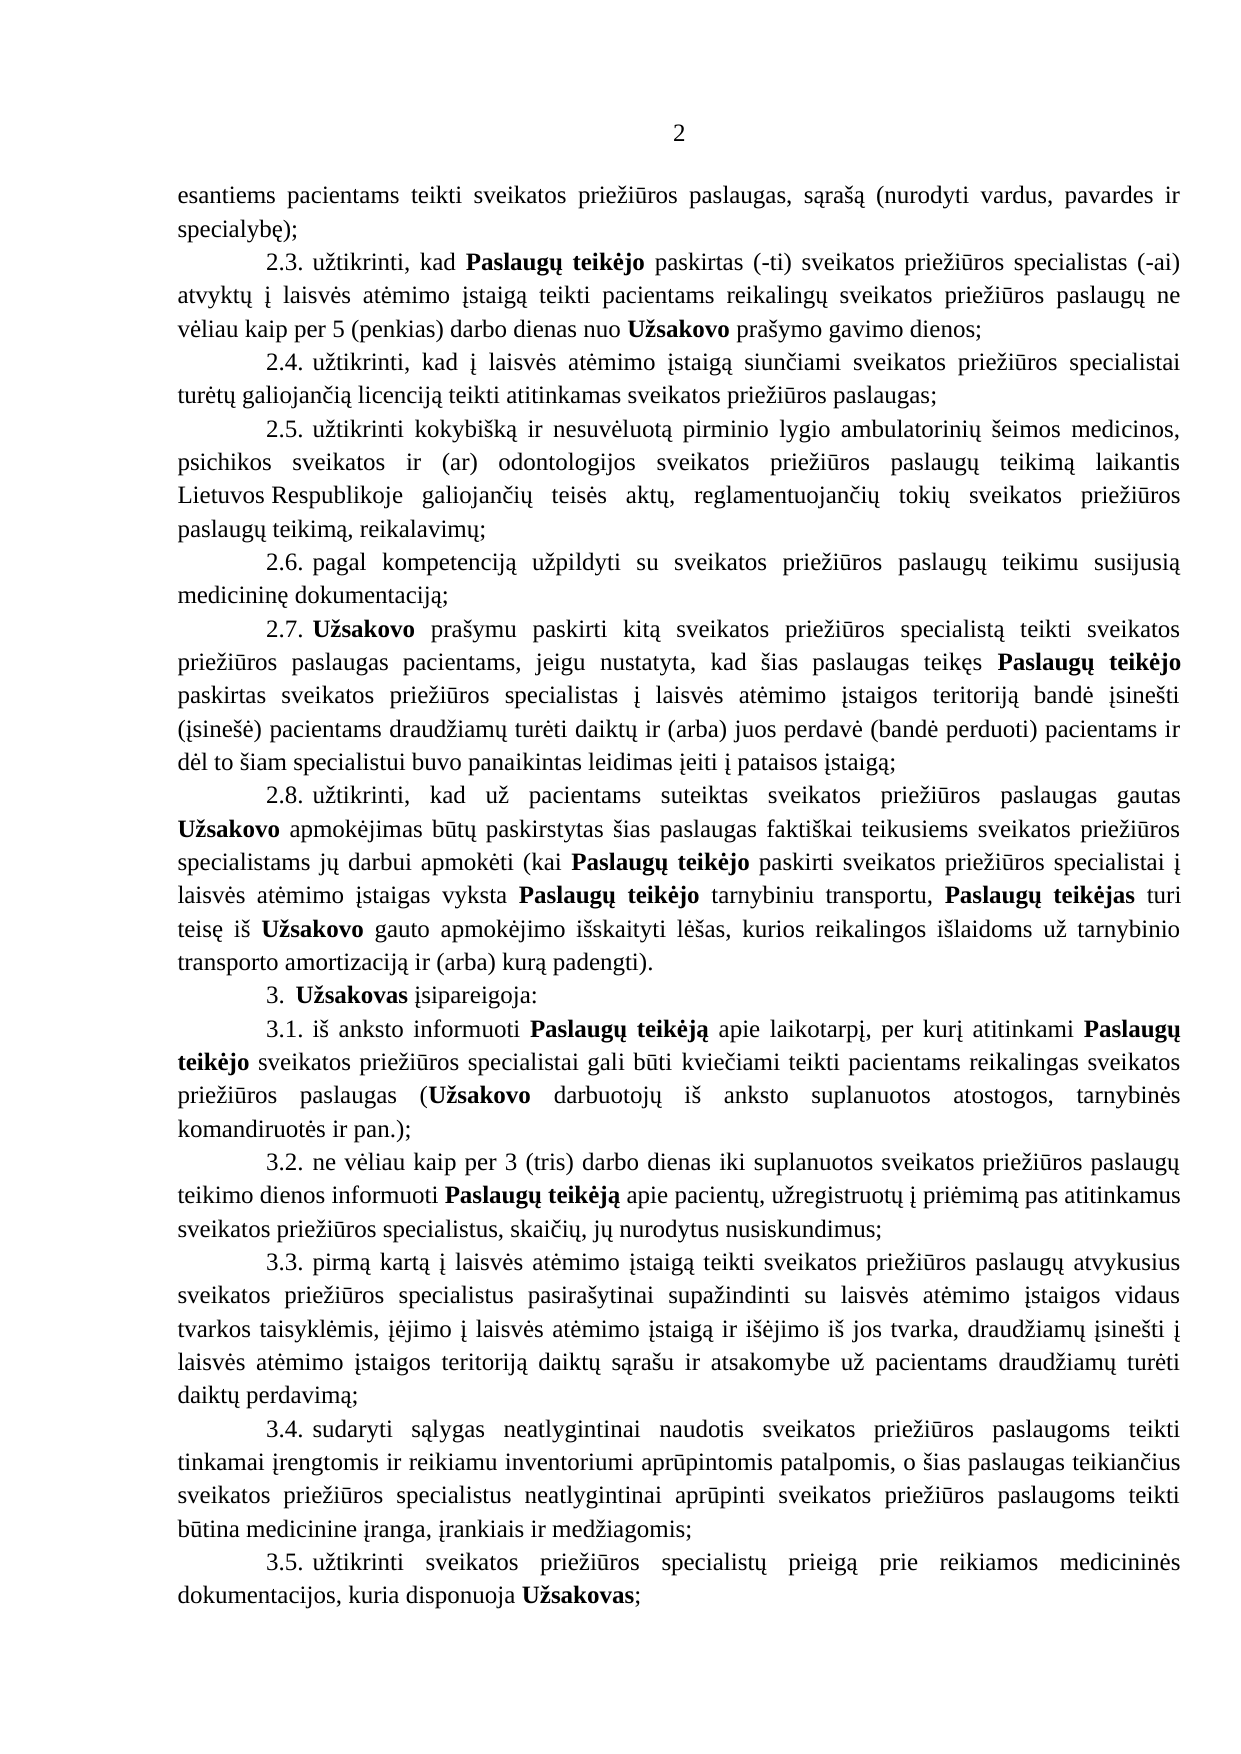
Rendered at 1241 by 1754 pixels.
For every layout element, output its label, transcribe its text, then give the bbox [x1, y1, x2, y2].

text 3.2. ne vėliau kaip per 3 (tris) darbo dienas iki suplanuotos sveikatos priežiūros paslaugų teikimo dienos informuoti Paslaugų teikėją apie pacientų, užregistruotų į priėmimą pas atitinkamus sveikatos priežiūros specialistus, skaičių, jų nurodytus nusiskundimus; [177, 1142, 1181, 1242]
text 3.3. pirmą kartą į laisvės atėmimo įstaigą teikti sveikatos priežiūros paslaugų atvykusius sveikatos priežiūros specialistus pasirašytinai supažindinti su laisvės atėmimo įstaigos vidaus tvarkos taisyklėmis, įėjimo į laisvės atėmimo įstaigą ir išėjimo iš jos tvarka, draudžiamų įsinešti į laisvės atėmimo įstaigos teritoriją daiktų sąrašu ir atsakomybe už pacientams draudžiamų turėti daiktų perdavimą; [177, 1242, 1181, 1409]
text 3.4. sudaryti sąlygas neatlygintinai naudotis sveikatos priežiūros paslaugoms teikti tinkamai įrengtomis ir reikiamu inventoriumi aprūpintomis patalpomis, o šias paslaugas teikiančius sveikatos priežiūros specialistus neatlygintinai aprūpinti sveikatos priežiūros paslaugoms teikti būtina medicinine įranga, įrankiais ir medžiagomis; [177, 1409, 1181, 1542]
text 3.1. iš anksto informuoti Paslaugų teikėją apie laikotarpį, per kurį atitinkami Paslaugų teikėjo sveikatos priežiūros specialistai gali būti kviečiami teikti pacientams reikalingas sveikatos priežiūros paslaugas (Užsakovo darbuotojų iš anksto suplanuotos atostogos, tarnybinės komandiruotės ir pan.); [177, 1009, 1181, 1142]
text 2.6. pagal kompetenciją užpildyti su sveikatos priežiūros paslaugų teikimu susijusią medicininę dokumentaciją; [177, 542, 1181, 609]
text 3.5. užtikrinti sveikatos priežiūros specialistų prieigą prie reikiamos medicininės dokumentacijos, kuria disponuoja Užsakovas; [177, 1542, 1181, 1609]
text 2.3. užtikrinti, kad Paslaugų teikėjo paskirtas (-ti) sveikatos priežiūros specialistas (-ai) atvyktų į laisvės atėmimo įstaigą teikti pacientams reikalingų sveikatos priežiūros paslaugų ne vėliau kaip per 5 (penkias) darbo dienas nuo Užsakovo prašymo gavimo dienos; [177, 242, 1181, 342]
text 3. Užsakovas įsipareigoja: [177, 976, 1181, 1009]
text 2.8. užtikrinti, kad už pacientams suteiktas sveikatos priežiūros paslaugas gautas Užsakovo apmokėjimas būtų paskirstytas šias paslaugas faktiškai teikusiems sveikatos priežiūros specialistams jų darbui apmokėti (kai Paslaugų teikėjo paskirti sveikatos priežiūros specialistai į laisvės atėmimo įstaigas vyksta Paslaugų teikėjo tarnybiniu transportu, Paslaugų teikėjas turi teisę iš Užsakovo gauto apmokėjimo išskaityti lėšas, kurios reikalingos išlaidoms už tarnybinio transporto amortizaciją ir (arba) kurą padengti). [177, 776, 1181, 976]
text 2.4. užtikrinti, kad į laisvės atėmimo įstaigą siunčiami sveikatos priežiūros specialistai turėtų galiojančią licenciją teikti atitinkamas sveikatos priežiūros paslaugas; [177, 342, 1181, 409]
text 2.7. Užsakovo prašymu paskirti kitą sveikatos priežiūros specialistą teikti sveikatos priežiūros paslaugas pacientams, jeigu nustatyta, kad šias paslaugas teikęs Paslaugų teikėjo paskirtas sveikatos priežiūros specialistas į laisvės atėmimo įstaigos teritoriją bandė įsinešti (įsinešė) pacientams draudžiamų turėti daiktų ir (arba) juos perdavė (bandė perduoti) pacientams ir dėl to šiam specialistui buvo panaikintas leidimas įeiti į pataisos įstaigą; [177, 609, 1181, 776]
text 2.5. užtikrinti kokybišką ir nesuvėluotą pirminio lygio ambulatorinių šeimos medicinos, psichikos sveikatos ir (ar) odontologijos sveikatos priežiūros paslaugų teikimą laikantis Lietuvos Respublikoje galiojančių teisės aktų, reglamentuojančių tokių sveikatos priežiūros paslaugų teikimą, reikalavimų; [177, 409, 1181, 542]
text esantiems pacientams teikti sveikatos priežiūros paslaugas, sąrašą (nurodyti vardus, pavardes ir specialybę); [177, 176, 1181, 242]
